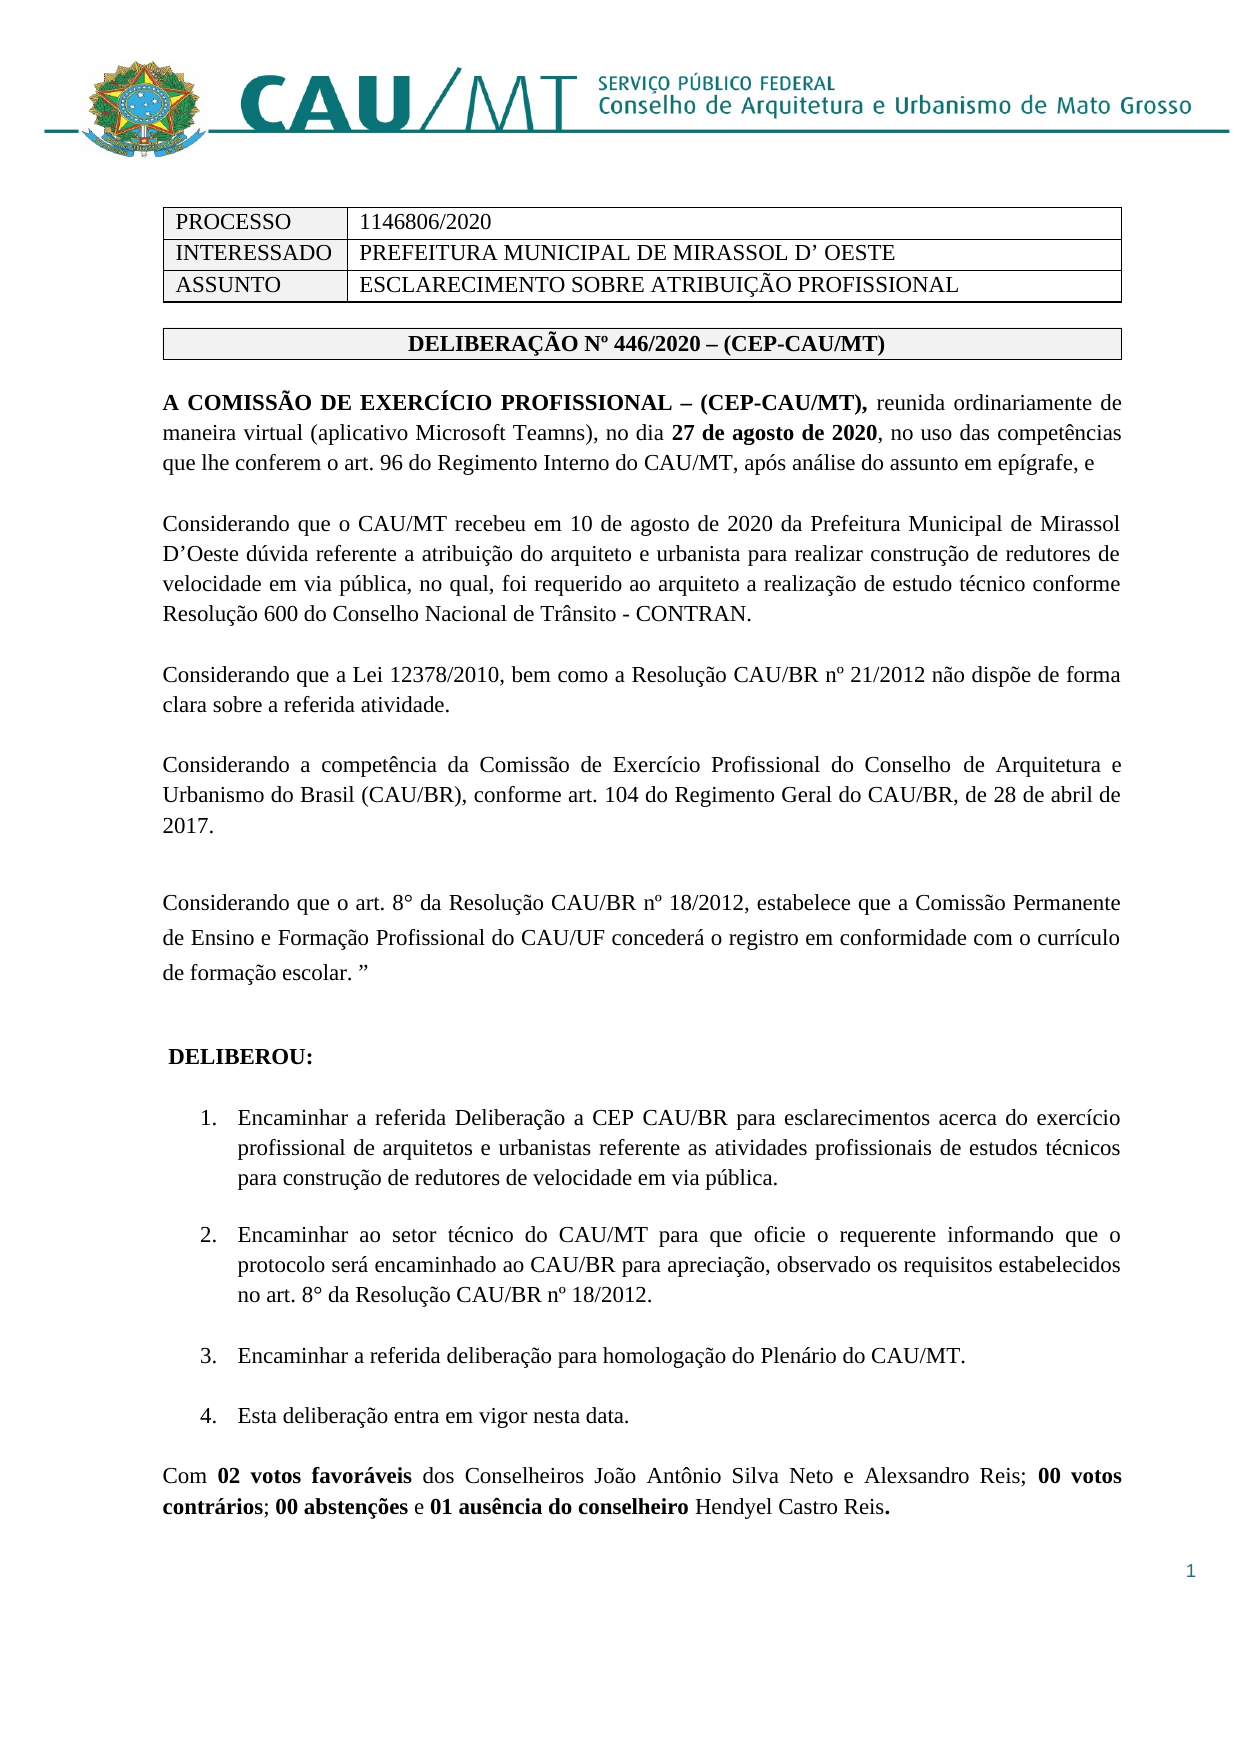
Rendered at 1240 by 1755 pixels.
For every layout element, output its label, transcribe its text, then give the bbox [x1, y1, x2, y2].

text Considerando que o CAU/MT recebeu em 10 de agosto de 2020 da Prefeitura Municipal de Mirassol D’Oeste dúvida referente a atribuição do arquiteto e urbanista para realizar construção de redutores de velocidade em via pública, no qual, foi requerido ao arquiteto a realização de estudo técnico conforme Resolução 600 do Conselho Nacional de Trânsito - CONTRAN. [162, 510, 1122, 627]
list Encaminhar a referida Deliberação a CEP CAU/BR para esclarecimentos acerca do exercício profissional de arquitetos e urbanistas referente as atividades profissionais de estudos técnicos para construção de redutores de velocidade em via pública. [200, 1104, 1122, 1191]
table_cell PREFEITURA MUNICIPAL DE MIRASSOL D’ OESTE [348, 240, 1121, 270]
list Esta deliberação entra em vigor nesta data. [200, 1402, 1122, 1428]
table_header PROCESSO [164, 208, 347, 238]
text DELIBERAÇÃO Nº 446/2020 – (CEP-CAU/MT) [164, 329, 1121, 359]
text Considerando que o art. 8° da Resolução CAU/BR nº 18/2012, estabelece que a Comissão Permanente de Ensino e Formação Profissional do CAU/UF concederá o registro em conformidade com o currículo de formação escolar. ” [162, 880, 1122, 985]
text A COMISSÃO DE EXERCÍCIO PROFISSIONAL – (CEP-CAU/MT), reunida ordinariamente de maneira virtual (aplicativo Microsoft Teamns), no dia 27 de agosto de 2020, no uso das competências que lhe conferem o art. 96 do Regimento Interno do CAU/MT, após análise do assunto em epígrafe, e [162, 389, 1122, 476]
list Encaminhar ao setor técnico do CAU/MT para que oficie o requerente informando que o protocolo será encaminhado ao CAU/BR para apreciação, observado os requisitos estabelecidos no art. 8° da Resolução CAU/BR nº 18/2012. [200, 1221, 1122, 1308]
table_cell ESCLARECIMENTO SOBRE ATRIBUIÇÃO PROFISSIONAL [348, 271, 1121, 301]
text Com 02 votos favoráveis dos Conselheiros João Antônio Silva Neto e Alexsandro Reis; 00 votos contrários; 00 abstenções e 01 ausência do conselheiro Hendyel Castro Reis. [162, 1462, 1122, 1519]
text Considerando a competência da Comissão de Exercício Profissional do Conselho de Arquitetura e Urbanismo do Brasil (CAU/BR), conforme art. 104 do Regimento Geral do CAU/BR, de 28 de abril de 2017. [162, 751, 1122, 838]
list Encaminhar a referida deliberação para homologação do Plenário do CAU/MT. [200, 1342, 1122, 1368]
table_header 1146806/2020 [348, 208, 1121, 238]
table_cell INTERESSADO [164, 240, 347, 270]
text Considerando que a Lei 12378/2010, bem como a Resolução CAU/BR nº 21/2012 não dispõe de forma clara sobre a referida atividade. [162, 661, 1122, 717]
table_cell ASSUNTO [164, 271, 347, 301]
text DELIBEROU: [162, 1043, 1122, 1070]
